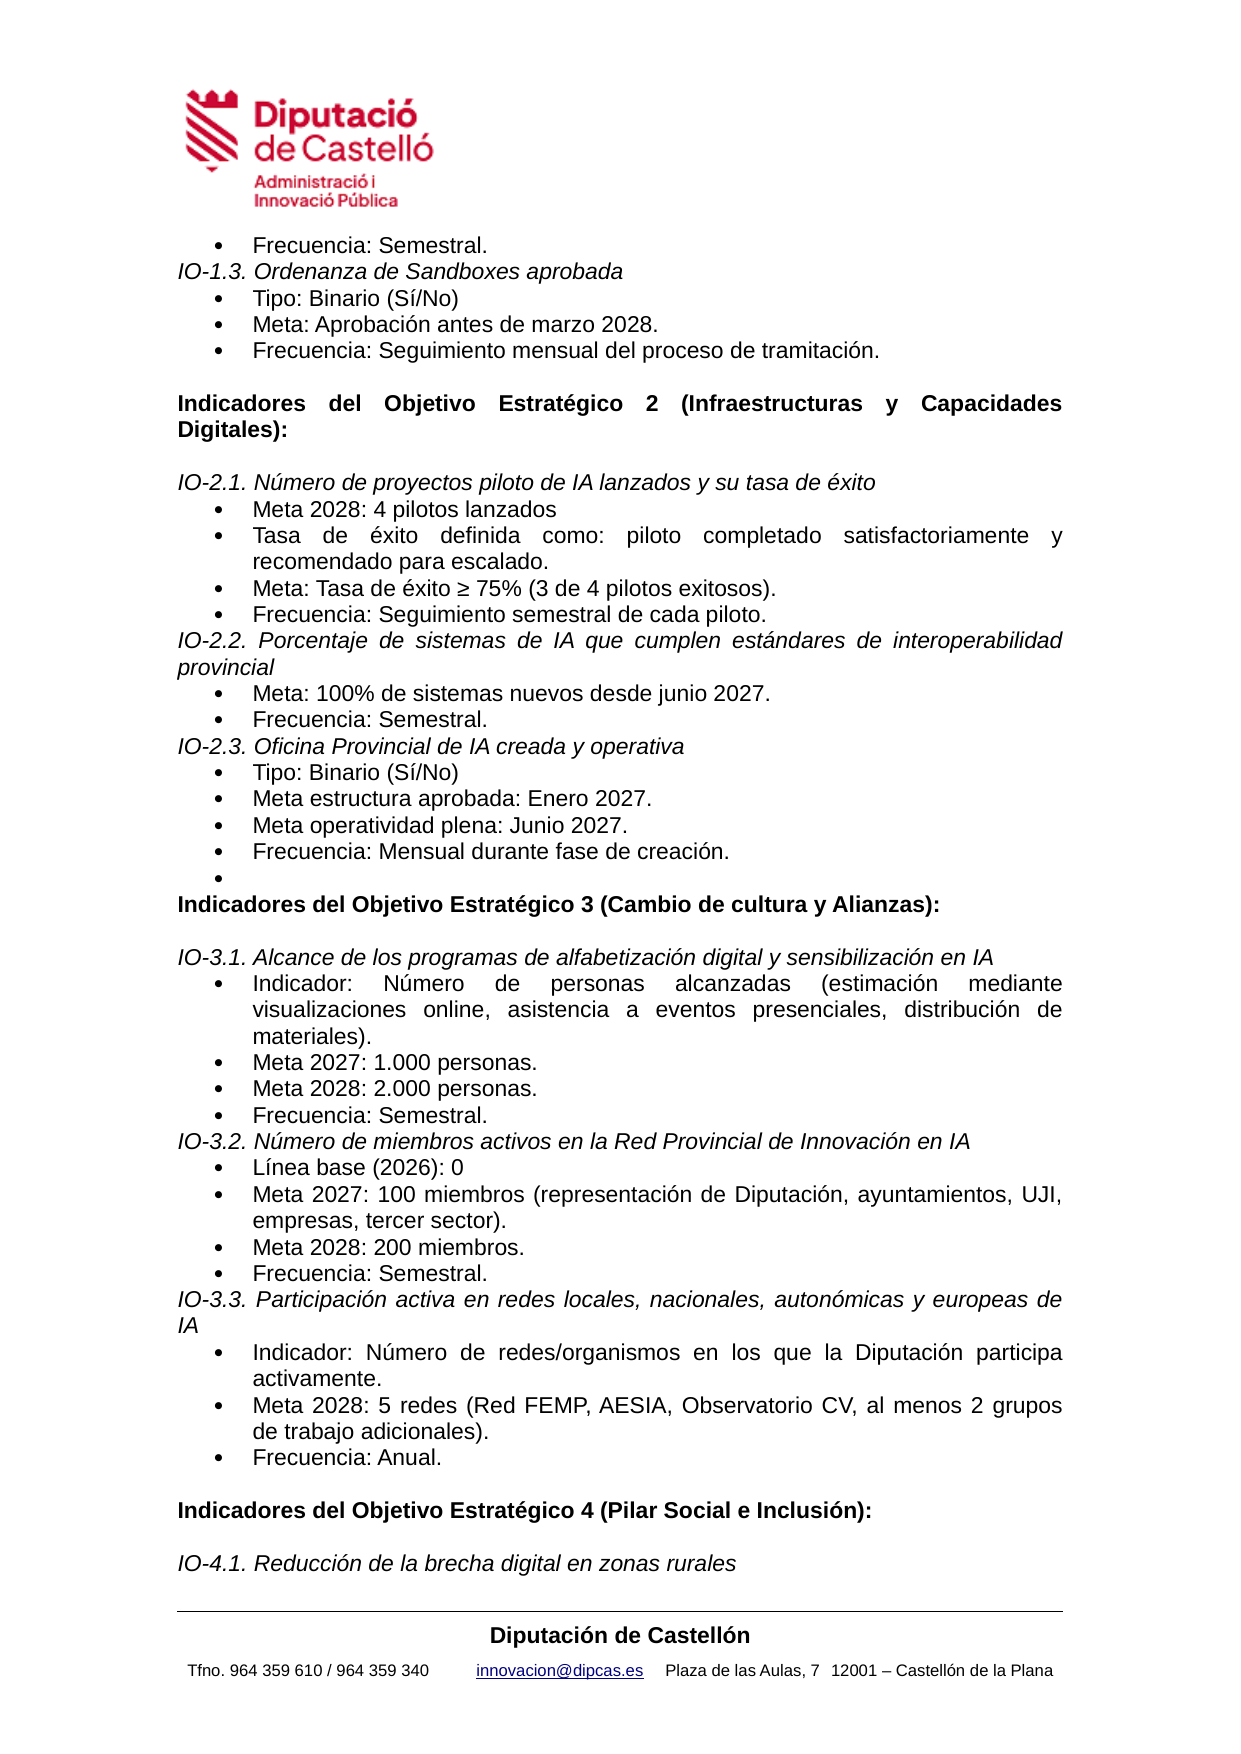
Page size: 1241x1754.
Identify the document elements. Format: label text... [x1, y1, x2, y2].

subtitle Indicadores del Objetivo Estratégico 2 (Infraestructuras y Capacidades Digitales): [177, 390, 1063, 443]
list Indicador: Número de redes/organismos en los que la Diputación participa activamente. [215, 1339, 1063, 1392]
text IO-3.3. Participación activa en redes locales, nacionales, autonómicas y europeas de IA [177, 1286, 1063, 1339]
text IO-1.3. Ordenanza de Sandboxes aprobada [177, 258, 1063, 285]
list Meta 2028: 2.000 personas. [215, 1075, 1063, 1102]
list Línea base (2026): 0 [215, 1154, 1063, 1181]
list Meta: Aprobación antes de marzo 2028. [215, 311, 1063, 337]
list Meta 2027: 1.000 personas. [215, 1049, 1063, 1075]
list Frecuencia: Seguimiento mensual del proceso de tramitación. [215, 337, 1063, 364]
list Meta estructura aprobada: Enero 2027. [215, 785, 1063, 812]
list Tipo: Binario (Sí/No) [215, 759, 1063, 785]
list Frecuencia: Anual. [215, 1444, 1063, 1471]
text IO-2.1. Número de proyectos piloto de IA lanzados y su tasa de éxito [177, 469, 1063, 496]
text IO-3.1. Alcance de los programas de alfabetización digital y sensibilización en IA [177, 943, 1063, 970]
list Tasa de éxito definida como: piloto completado satisfactoriamente y recomendado para escalado. [215, 522, 1063, 574]
text IO-2.2. Porcentaje de sistemas de IA que cumplen estándares de interoperabilidad provincial [177, 627, 1063, 680]
list Frecuencia: Seguimiento semestral de cada piloto. [215, 601, 1063, 627]
subtitle Indicadores del Objetivo Estratégico 4 (Pilar Social e Inclusión): [177, 1497, 1063, 1523]
list Meta 2028: 5 redes (Red FEMP, AESIA, Observatorio CV, al menos 2 grupos de trabajo adicionales). [215, 1392, 1063, 1444]
text IO-3.2. Número de miembros activos en la Red Provincial de Innovación en IA [177, 1128, 1063, 1154]
list Frecuencia: Semestral. [215, 232, 1063, 258]
list Frecuencia: Mensual durante fase de creación. [215, 838, 1063, 864]
list Tipo: Binario (Sí/No) [215, 285, 1063, 311]
list Frecuencia: Semestral. [215, 1102, 1063, 1128]
list Meta: Tasa de éxito ≥ 75% (3 de 4 pilotos exitosos). [215, 574, 1063, 601]
list Meta 2028: 4 pilotos lanzados [215, 496, 1063, 522]
list Indicador: Número de personas alcanzadas (estimación mediante visualizaciones online, asistencia a eventos presenciales, distribución de materiales). [215, 970, 1063, 1049]
list Frecuencia: Semestral. [215, 1260, 1063, 1286]
picture [180, 80, 445, 221]
list Meta 2028: 200 miembros. [215, 1233, 1063, 1260]
list Meta: 100% de sistemas nuevos desde junio 2027. [215, 680, 1063, 706]
list Meta 2027: 100 miembros (representación de Diputación, ayuntamientos, UJI, empresas, tercer sector). [215, 1181, 1063, 1233]
list Meta operatividad plena: Junio 2027. [215, 812, 1063, 838]
text IO-2.3. Oficina Provincial de IA creada y operativa [177, 733, 1063, 759]
subtitle Indicadores del Objetivo Estratégico 3 (Cambio de cultura y Alianzas): [177, 891, 1063, 917]
list Frecuencia: Semestral. [215, 706, 1063, 733]
text IO-4.1. Reducción de la brecha digital en zonas rurales [177, 1550, 1063, 1576]
